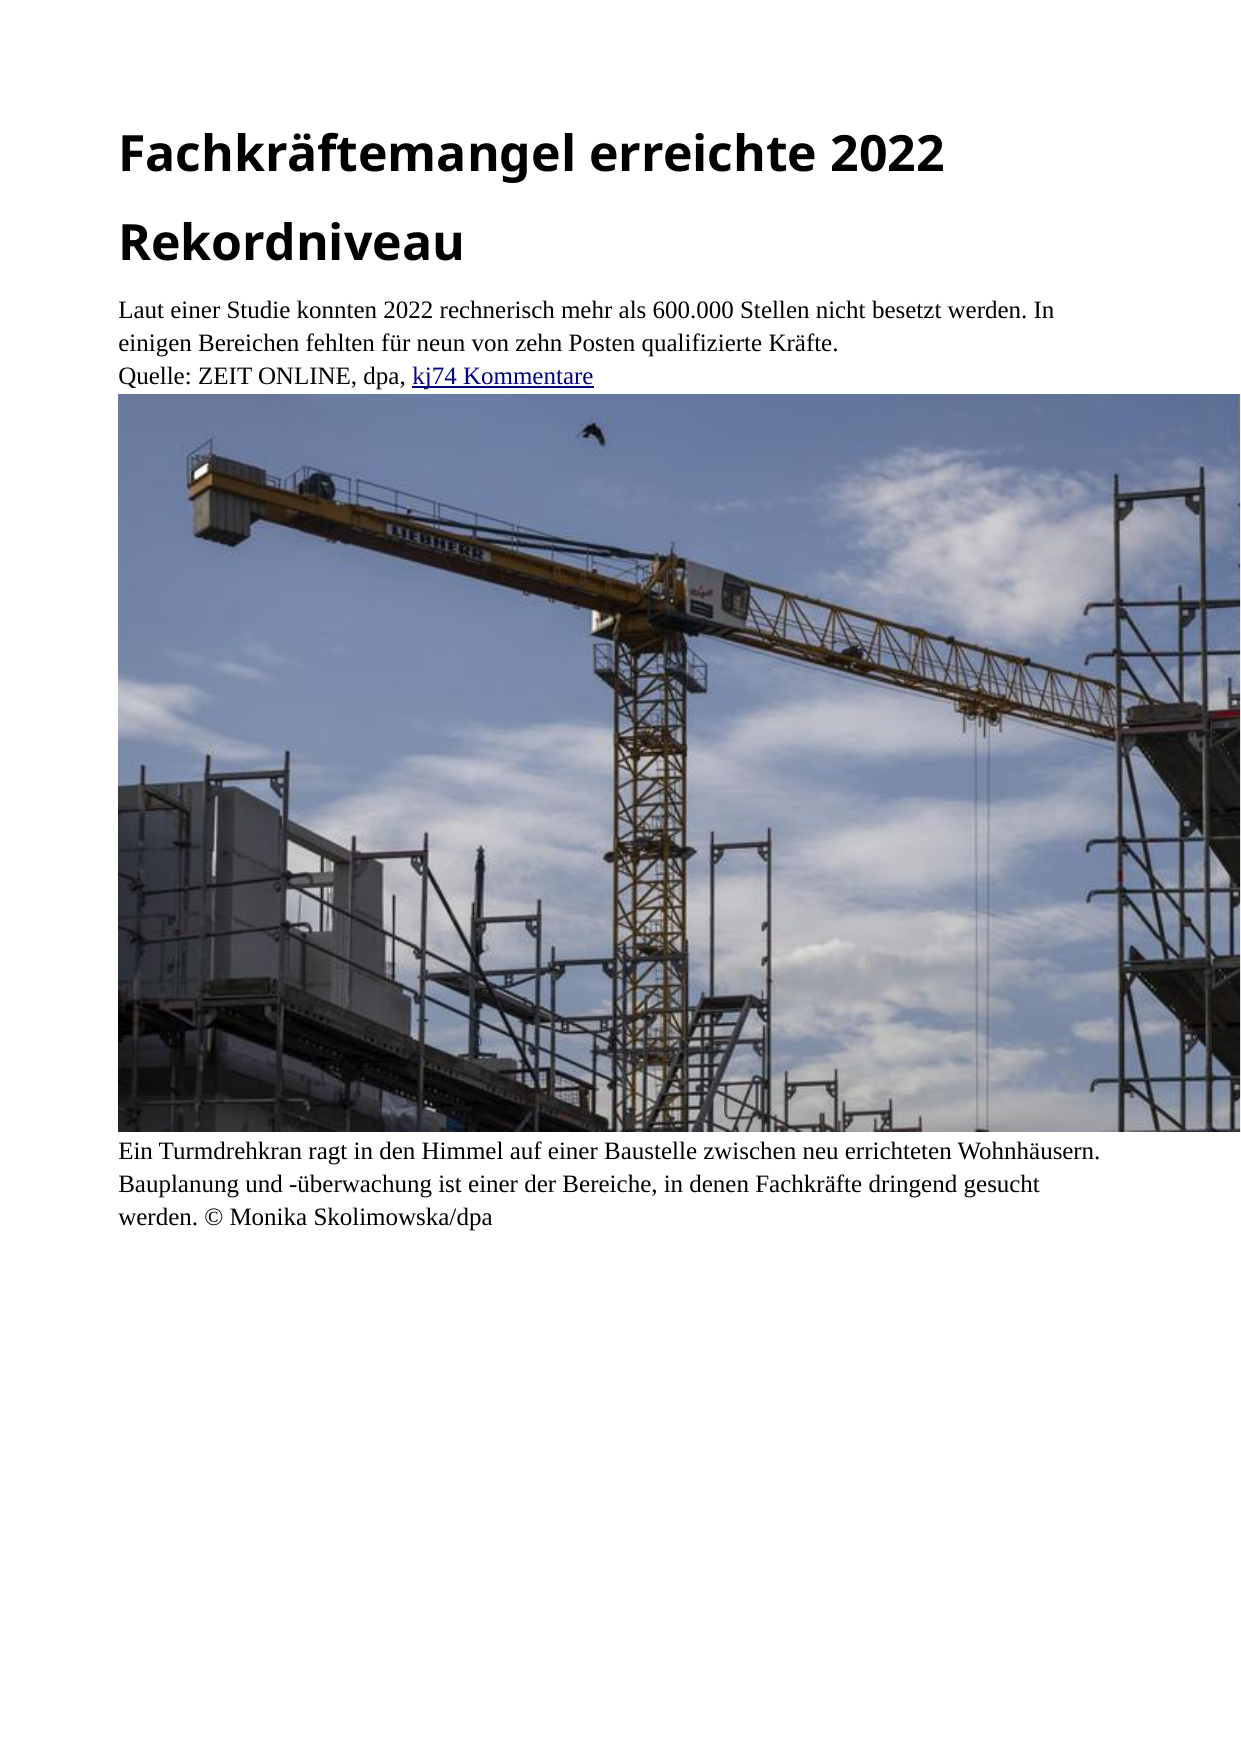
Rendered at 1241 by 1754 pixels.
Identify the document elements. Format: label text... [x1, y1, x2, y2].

text Ein Turmdrehkran ragt in den Himmel auf einer Baustelle zwischen neu errichteten Wohnhäusern. Bauplanung und -überwachung ist einer der Bereiche, in denen Fachkräfte dringend gesucht werden. © Monika Skolimowska/​dpa [118, 1136, 1122, 1231]
text Quelle: ZEIT ONLINE, dpa, kj74 Kommentare [118, 361, 1122, 390]
text Laut einer Studie konnten 2022 rechnerisch mehr als 600.000 Stellen nicht besetzt werden. In einigen Bereichen fehlten für neun von zehn Posten qualifizierte Kräfte. [118, 295, 1122, 357]
subtitle Fachkräftemangel erreichte 2022 Rekordniveau [118, 118, 1122, 275]
picture [118, 394, 1241, 1132]
